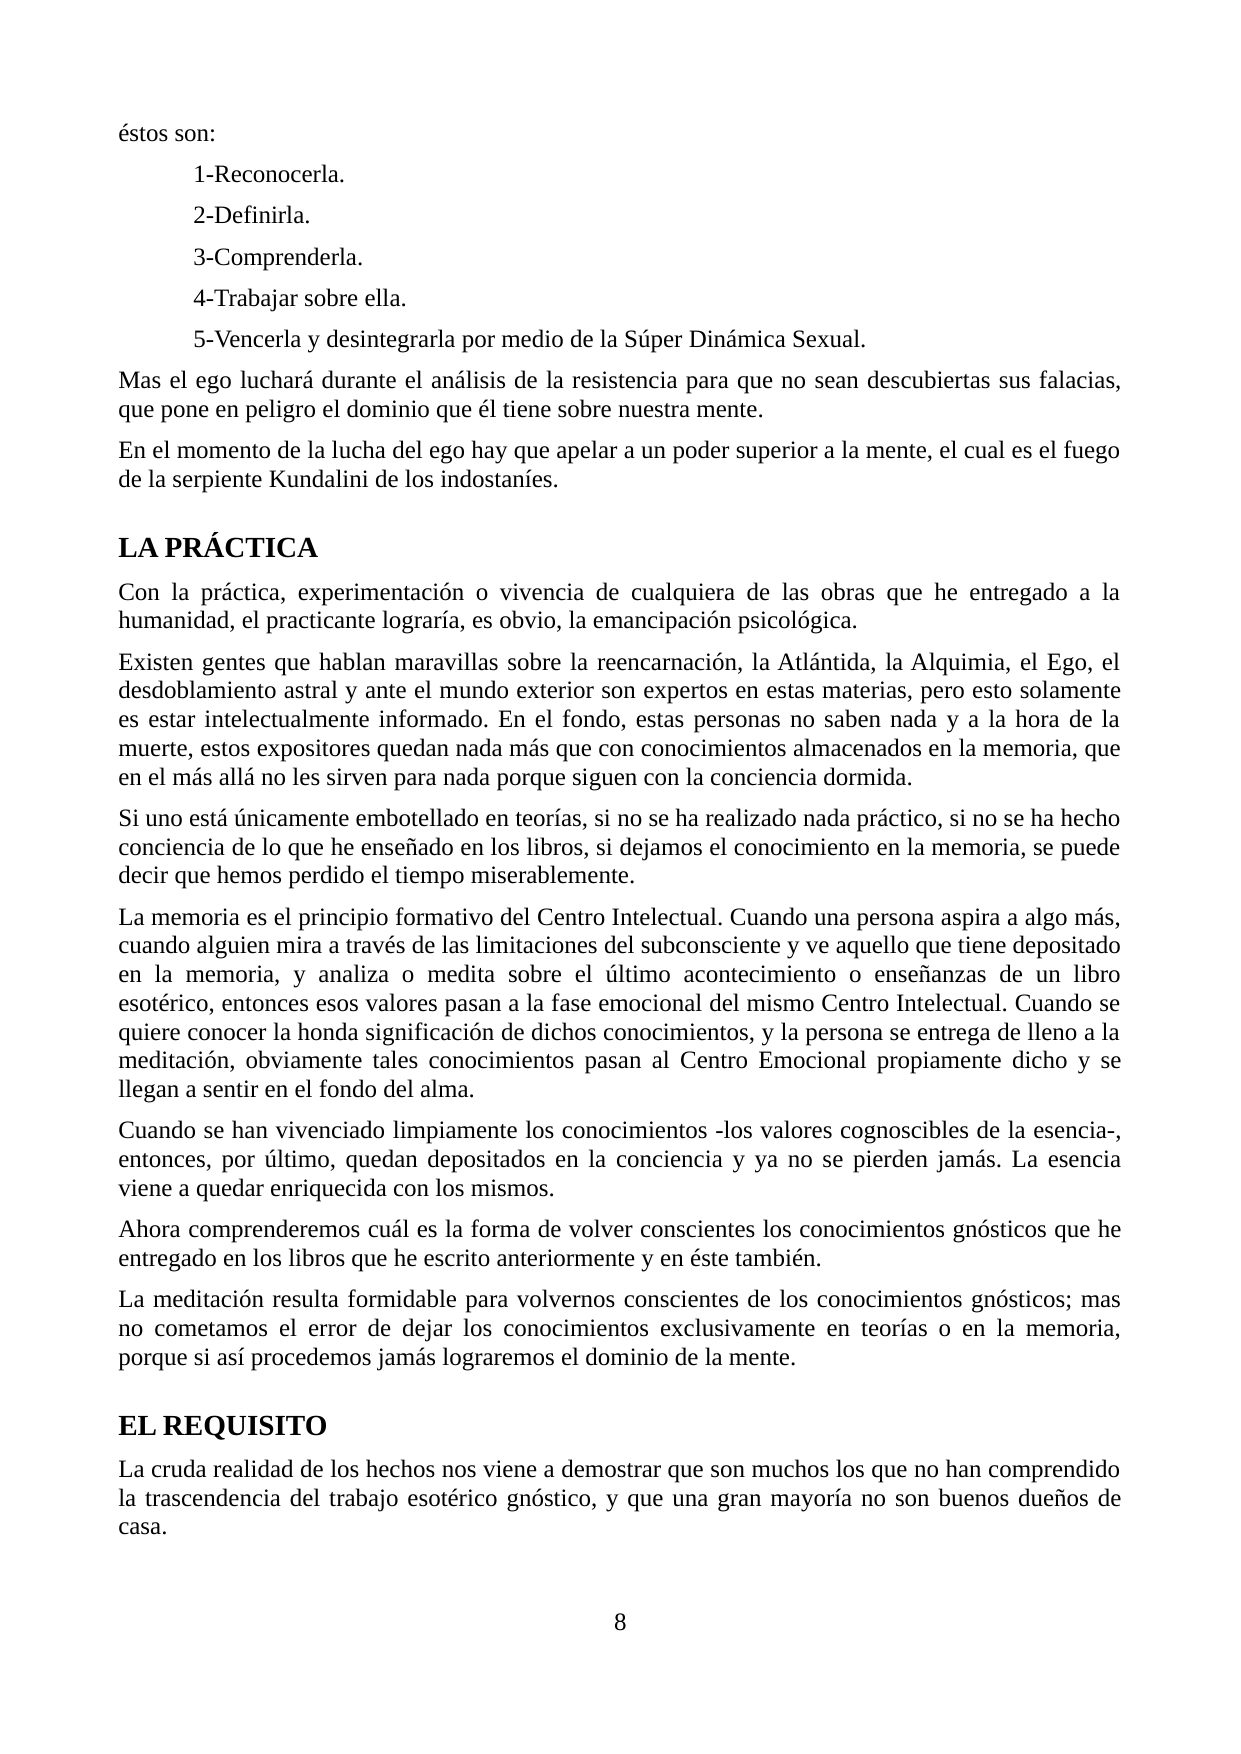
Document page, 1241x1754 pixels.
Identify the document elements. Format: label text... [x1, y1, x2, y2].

text éstos son: [118, 118, 1122, 147]
text La meditación resulta formidable para volvernos conscientes de los conocimientos gnósticos; mas no cometamos el error de dejar los conocimientos exclusivamente en teorías o en la memoria, porque si así procedemos jamás lograremos el dominio de la mente. [118, 1284, 1122, 1370]
text Mas el ego luchará durante el análisis de la resistencia para que no sean descubiertas sus falacias, que pone en peligro el dominio que él tiene sobre nuestra mente. [118, 366, 1122, 423]
text 3-Comprenderla. [193, 242, 1122, 271]
text Ahora comprenderemos cuál es la forma de volver conscientes los conocimientos gnósticos que he entregado en los libros que he escrito anteriormente y en éste también. [118, 1214, 1122, 1272]
text 2-Definirla. [193, 201, 1122, 229]
subtitle LA PRÁCTICA [118, 531, 1122, 564]
text 1-Reconocerla. [193, 159, 1122, 188]
text Si uno está únicamente embotellado en teorías, si no se ha realizado nada práctico, si no se ha hecho conciencia de lo que he enseñado en los libros, si dejamos el conocimiento en la memoria, se puede decir que hemos perdido el tiempo miserablemente. [118, 803, 1122, 889]
text 4-Trabajar sobre ella. [193, 283, 1122, 312]
subtitle EL REQUISITO [118, 1408, 1122, 1441]
text Cuando se han vivenciado limpiamente los conocimientos -los valores cognoscibles de la esencia-, entonces, por último, quedan depositados en la conciencia y ya no se pierden jamás. La esencia viene a quedar enriquecida con los mismos. [118, 1115, 1122, 1202]
text La memoria es el principio formativo del Centro Intelectual. Cuando una persona aspira a algo más, cuando alguien mira a través de las limitaciones del subconsciente y ve aquello que tiene depositado en la memoria, y analiza o medita sobre el último acontecimiento o enseñanzas de un libro esotérico, entonces esos valores pasan a la fase emocional del mismo Centro Intelectual. Cuando se quiere conocer la honda significación de dichos conocimientos, y la persona se entrega de lleno a la meditación, obviamente tales conocimientos pasan al Centro Emocional propiamente dicho y se llegan a sentir en el fondo del alma. [118, 902, 1122, 1103]
text Con la práctica, experimentación o vivencia de cualquiera de las obras que he entregado a la humanidad, el practicante lograría, es obvio, la emancipación psicológica. [118, 577, 1122, 634]
text 5-Vencerla y desintegrarla por medio de la Súper Dinámica Sexual. [193, 324, 1122, 353]
text La cruda realidad de los hechos nos viene a demostrar que son muchos los que no han comprendido la trascendencia del trabajo esotérico gnóstico, y que una gran mayoría no son buenos dueños de casa. [118, 1454, 1122, 1540]
text Existen gentes que hablan maravillas sobre la reencarnación, la Atlántida, la Alquimia, el Ego, el desdoblamiento astral y ante el mundo exterior son expertos en estas materias, pero esto solamente es estar intelectualmente informado. En el fondo, estas personas no saben nada y a la hora de la muerte, estos expositores quedan nada más que con conocimientos almacenados en la memoria, que en el más allá no les sirven para nada porque siguen con la conciencia dormida. [118, 647, 1122, 790]
text En el momento de la lucha del ego hay que apelar a un poder superior a la mente, el cual es el fuego de la serpiente Kundalini de los indostaníes. [118, 436, 1122, 493]
